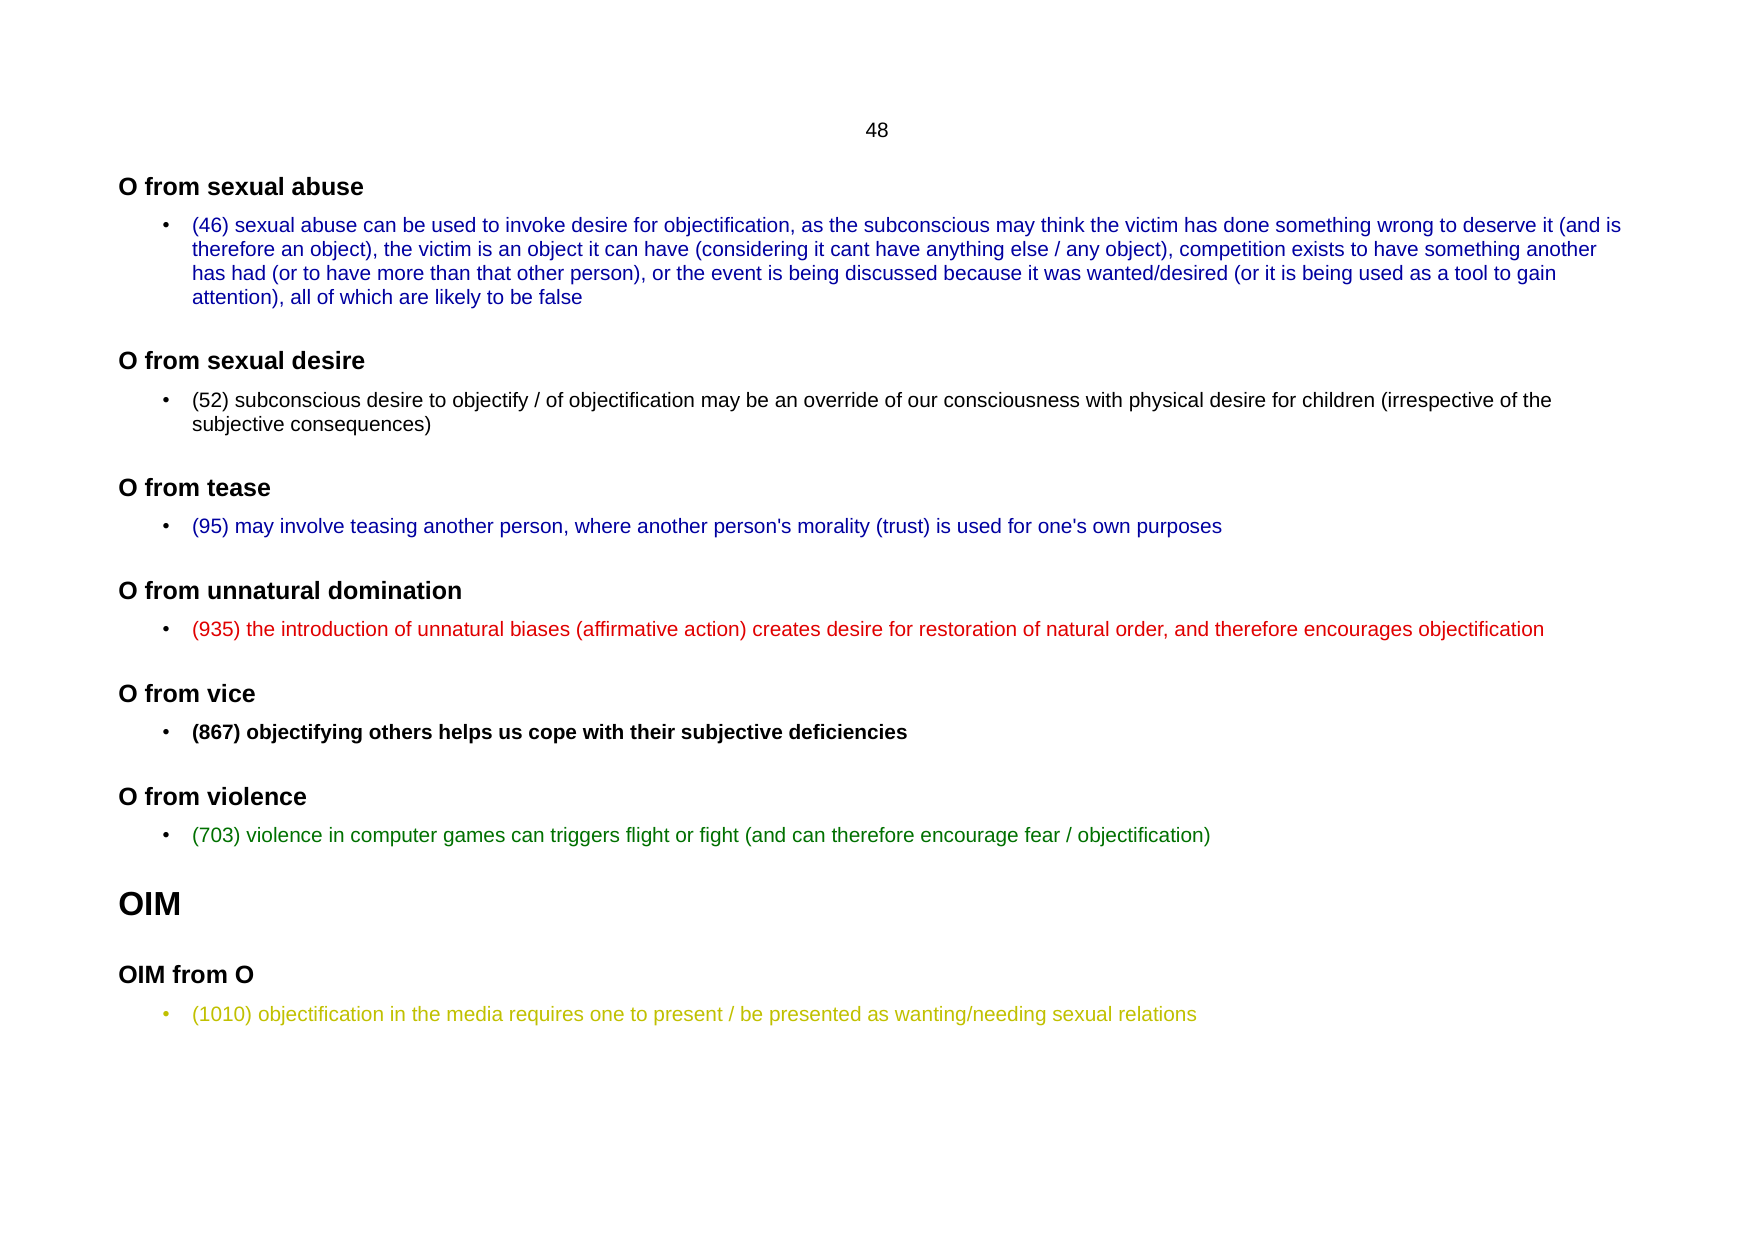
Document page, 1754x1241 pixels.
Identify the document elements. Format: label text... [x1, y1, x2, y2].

subtitle O from vice [118, 679, 1636, 707]
list (935) the introduction of unnatural biases (affirmative action) creates desire for restoration of natural order, and therefore encourages objectification [162, 617, 1636, 641]
list (46) sexual abuse can be used to invoke desire for objectification, as the subconscious may think the victim has done something wrong to deserve it (and is therefore an object), the victim is an object it can have (considering it cant have anything else / any object), competition exists to have something another has had (or to have more than that other person), or the event is being discussed because it was wanted/desired (or it is being used as a tool to gain attention), all of which are likely to be false [162, 213, 1636, 309]
subtitle O from unnatural domination [118, 576, 1636, 604]
subtitle O from tease [118, 473, 1636, 502]
list (867) objectifying others helps us cope with their subjective deficiencies [162, 720, 1636, 744]
subtitle O from violence [118, 781, 1636, 810]
subtitle O from sexual desire [118, 346, 1636, 375]
list (703) violence in computer games can triggers flight or fight (and can therefore encourage fear / objectification) [162, 823, 1636, 847]
list (1010) objectification in the media requires one to present / be presented as wanting/needing sexual relations [162, 1001, 1636, 1026]
subtitle OIM from O [118, 960, 1636, 989]
list (95) may involve teasing another person, where another person's morality (trust) is used for one's own purposes [162, 514, 1636, 538]
subtitle OIM [118, 884, 1636, 923]
subtitle O from sexual abuse [118, 172, 1636, 200]
list (52) subconscious desire to objectify / of objectification may be an override of our consciousness with physical desire for children (irrespective of the subjective consequences) [162, 387, 1636, 436]
